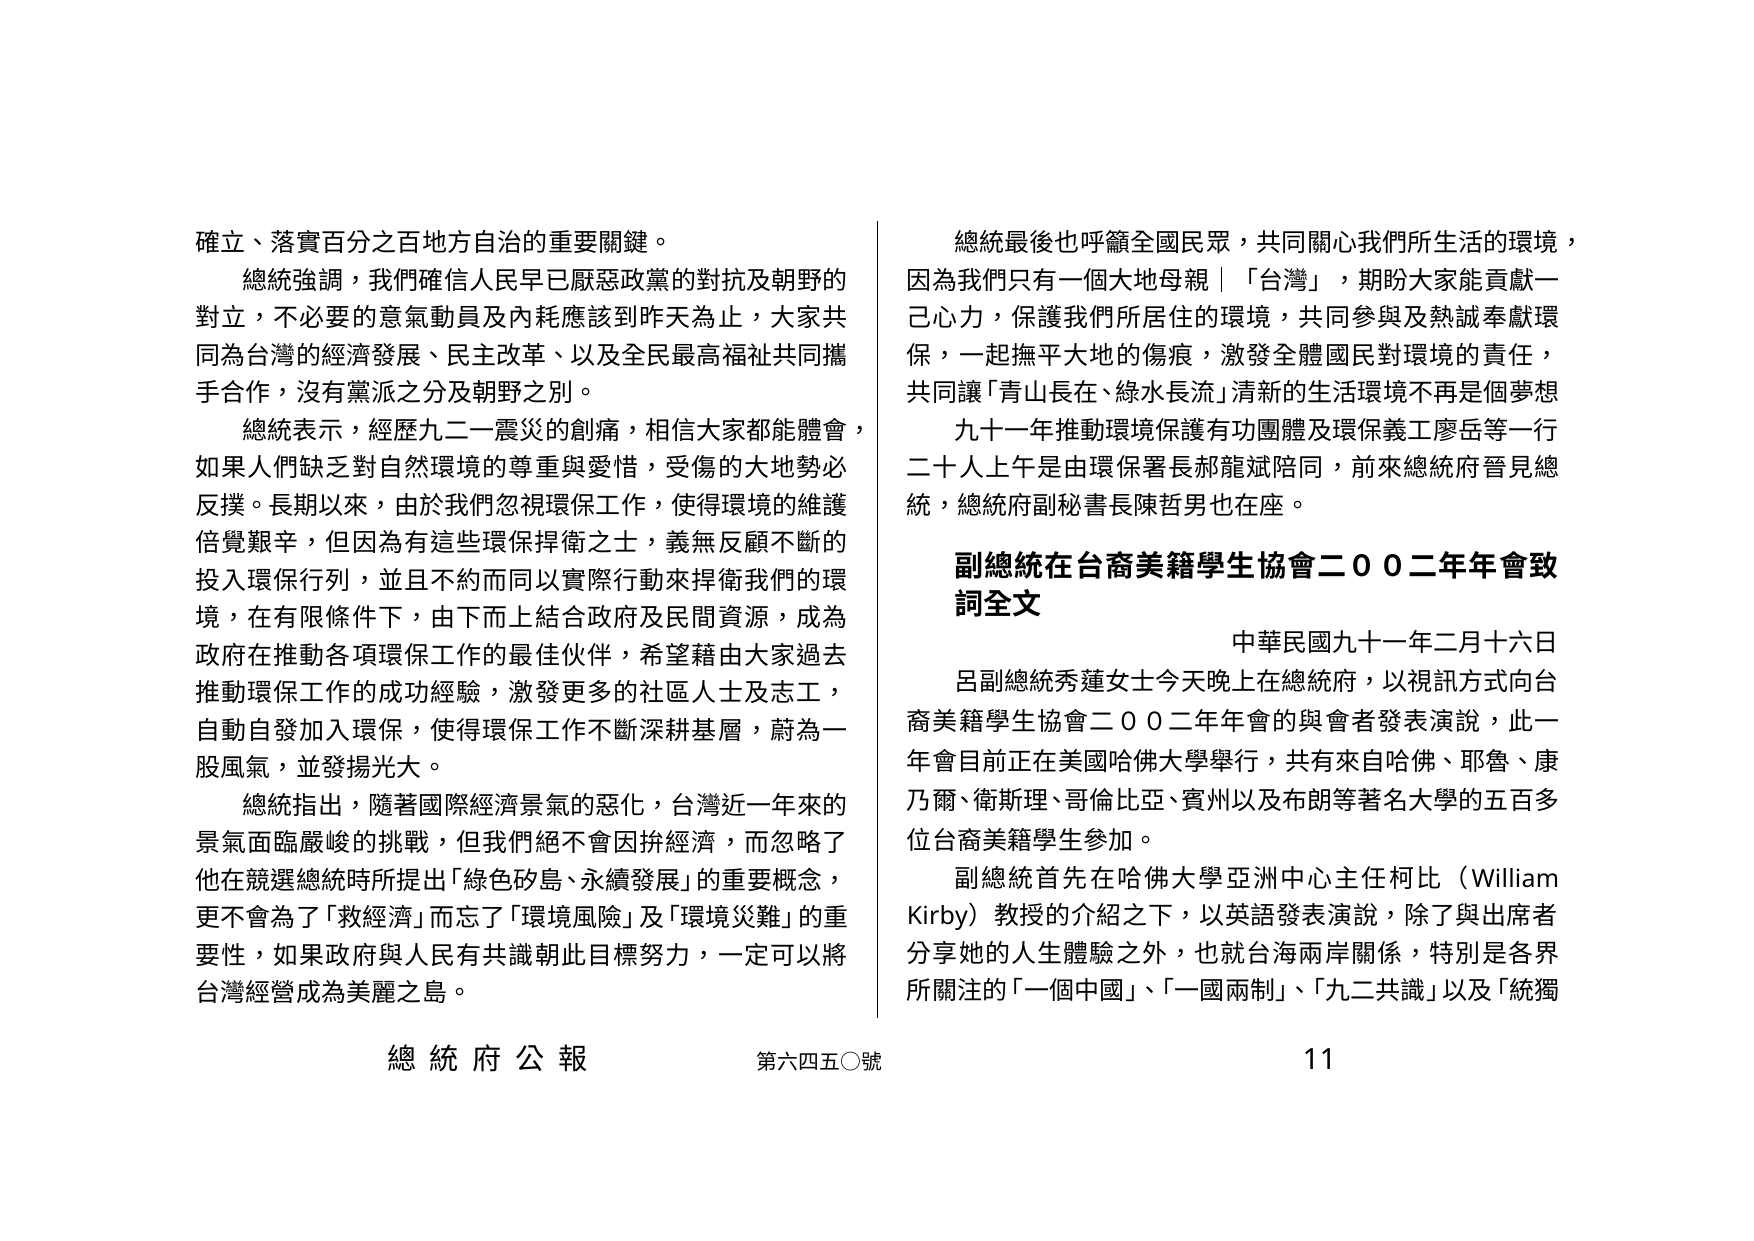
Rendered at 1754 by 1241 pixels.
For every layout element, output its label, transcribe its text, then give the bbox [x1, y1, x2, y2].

text 副總統首先在哈佛大學亞洲中心主任柯比（William Kirby）教授的介紹之下，以英語發表演說，除了與出席者分享她的人生體驗之外，也就台海兩岸關係，特別是各界所關注的「一個中國」、「一國兩制」、「九二共識」以及「統獨 [907, 857, 1559, 1007]
text 呂副總統秀蓮女士今天晚上在總統府，以視訊方式向台裔美籍學生協會二００二年年會的與會者發表演說，此一年會目前正在美國哈佛大學舉行，共有來自哈佛、耶魯、康乃爾、衛斯理、哥倫比亞、賓州以及布朗等著名大學的五百多位台裔美籍學生參加。 [907, 659, 1559, 857]
text 總統指出，隨著國際經濟景氣的惡化，台灣近一年來的景氣面臨嚴峻的挑戰，但我們絕不會因拚經濟，而忽略了他在競選總統時所提出「綠色矽島、永續發展」的重要概念，更不會為了「救經濟」而忘了「環境風險」及「環境災難」的重要性，如果政府與人民有共識朝此目標努力，一定可以將台灣經營成為美麗之島。 [195, 784, 847, 1009]
text 總統最後也呼籲全國民眾，共同關心我們所生活的環境，因為我們只有一個大地母親│「台灣」，期盼大家能貢獻一己心力，保護我們所居住的環境，共同參與及熱誠奉獻環保，一起撫平大地的傷痕，激發全體國民對環境的責任，共同讓「青山長在、綠水長流」清新的生活環境不再是個夢想。 [907, 222, 1559, 409]
text 對於立法院昨天通過行政院所提財政收支劃分法覆議案，總統也表示欣慰，總統指出，財劃法覆議案的通過，是讓一切歸零，回到原點，沒有任何一方是輸家，是希望財政收支劃分議題能夠有更多的時間集思廣益，經過理性的論辯，讓年年爭議不絕的財政收支劃分作最好的溝通及協調，讓財政收支的劃分更為合理、公平，不論南北、城鄉，或本島、離島，或者落後偏遠地區，大家都能共創全民、中央與地方三贏的局面，這才是評鑑中央與地方夥伴關係，以及確立、落實百分之百地方自治的重要關鍵。 [195, 222, 847, 259]
text 中華民國九十一年二月十六日 [907, 622, 1559, 659]
text 副總統在台裔美籍學生協會二００二年年會致詞全文 [954, 547, 1559, 622]
text 總統強調，我們確信人民早已厭惡政黨的對抗及朝野的對立，不必要的意氣動員及內耗應該到昨天為止，大家共同為台灣的經濟發展、民主改革、以及全民最高福祉共同攜手合作，沒有黨派之分及朝野之別。 [195, 259, 847, 409]
text 總統表示，經歷九二一震災的創痛，相信大家都能體會，如果人們缺乏對自然環境的尊重與愛惜，受傷的大地勢必反撲。長期以來，由於我們忽視環保工作，使得環境的維護倍覺艱辛，但因為有這些環保捍衛之士，義無反顧不斷的投入環保行列，並且不約而同以實際行動來捍衛我們的環境，在有限條件下，由下而上結合政府及民間資源，成為政府在推動各項環保工作的最佳伙伴，希望藉由大家過去推動環保工作的成功經驗，激發更多的社區人士及志工，自動自發加入環保，使得環保工作不斷深耕基層，蔚為一股風氣，並發揚光大。 [195, 409, 847, 784]
text 九十一年推動環境保護有功團體及環保義工廖岳等一行二十人上午是由環保署長郝龍斌陪同，前來總統府晉見總統，總統府副秘書長陳哲男也在座。 [907, 409, 1559, 522]
